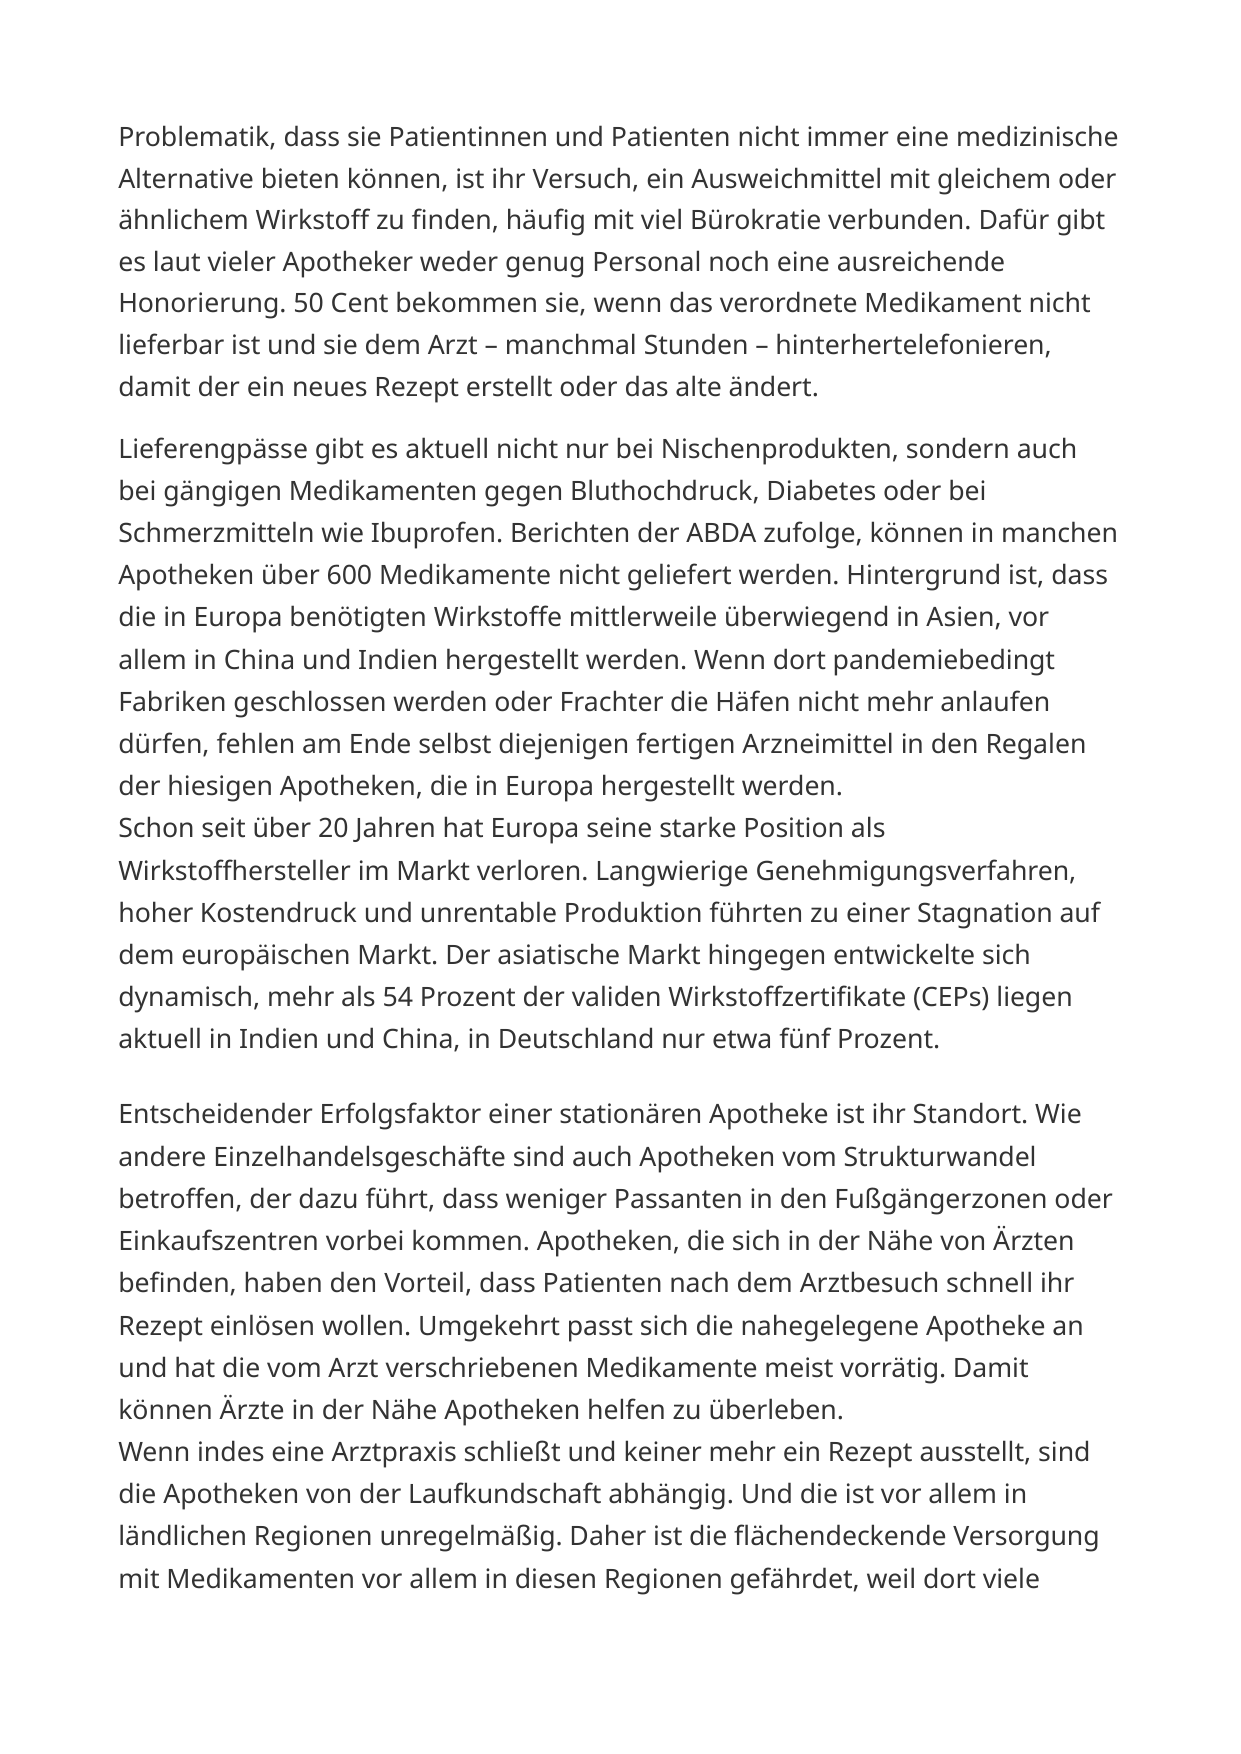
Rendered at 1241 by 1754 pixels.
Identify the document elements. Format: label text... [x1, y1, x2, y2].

text Schon seit über 20 Jahren hat Europa seine starke Position als Wirkstoffhersteller im Markt verloren. Langwierige Genehmigungsverfahren, hoher Kostendruck und unrentable Produktion führten zu einer Stagnation auf dem europäischen Markt. Der asiatische Markt hingegen entwickelte sich dynamisch, mehr als 54 Prozent der validen Wirkstoffzertifikate (CEPs) liegen aktuell in Indien und China, in Deutschland nur etwa fünf Prozent. [118, 803, 1122, 1056]
text Lieferengpässe gibt es aktuell nicht nur bei Nischenprodukten, sondern auch bei gängigen Medikamenten gegen Bluthochdruck, Diabetes oder bei Schmerzmitteln wie Ibuprofen. Berichten der ABDA zufolge, können in manchen Apotheken über 600 Medikamente nicht geliefert werden. Hintergrund ist, dass die in Europa benötigten Wirkstoffe mittlerweile überwiegend in Asien, vor allem in China und Indien hergestellt werden. Wenn dort pandemiebedingt Fabriken geschlossen werden oder Frachter die Häfen nicht mehr anlaufen dürfen, fehlen am Ende selbst diejenigen fertigen Arzneimittel in den Regalen der hiesigen Apotheken, die in Europa hergestellt werden. [118, 424, 1122, 803]
text Wenn indes eine Arztpraxis schließt und keiner mehr ein Rezept ausstellt, sind die Apotheken von der Laufkundschaft abhängig. Und die ist vor allem in ländlichen Regionen unregelmäßig. Daher ist die flächendeckende Versorgung mit Medikamenten vor allem in diesen Regionen gefährdet, weil dort viele [118, 1427, 1122, 1596]
text Entscheidender Erfolgsfaktor einer stationären Apotheke ist ihr Standort. Wie andere Einzelhandelsgeschäfte sind auch Apotheken vom Strukturwandel betroffen, der dazu führt, dass weniger Passanten in den Fußgängerzonen oder Einkaufszentren vorbei kommen. Apotheken, die sich in der Nähe von Ärzten befinden, haben den Vorteil, dass Patienten nach dem Arztbesuch schnell ihr Rezept einlösen wollen. Umgekehrt passt sich die nahegelegene Apotheke an und hat die vom Arzt verschriebenen Medikamente meist vorrätig. Damit können Ärzte in der Nähe Apotheken helfen zu überleben. [118, 1089, 1122, 1427]
text Problematik, dass sie Patientinnen und Patienten nicht immer eine medizinische Alternative bieten können, ist ihr Versuch, ein Ausweichmittel mit gleichem oder ähnlichem Wirkstoff zu finden, häufig mit viel Bürokratie verbunden. Dafür gibt es laut vieler Apotheker weder genug Personal noch eine ausreichende Honorierung. 50 Cent bekommen sie, wenn das verordnete Medikament nicht lieferbar ist und sie dem Arzt – manchmal Stunden – hinterhertelefonieren, damit der ein neues Rezept erstellt oder das alte ändert. [118, 118, 1122, 404]
